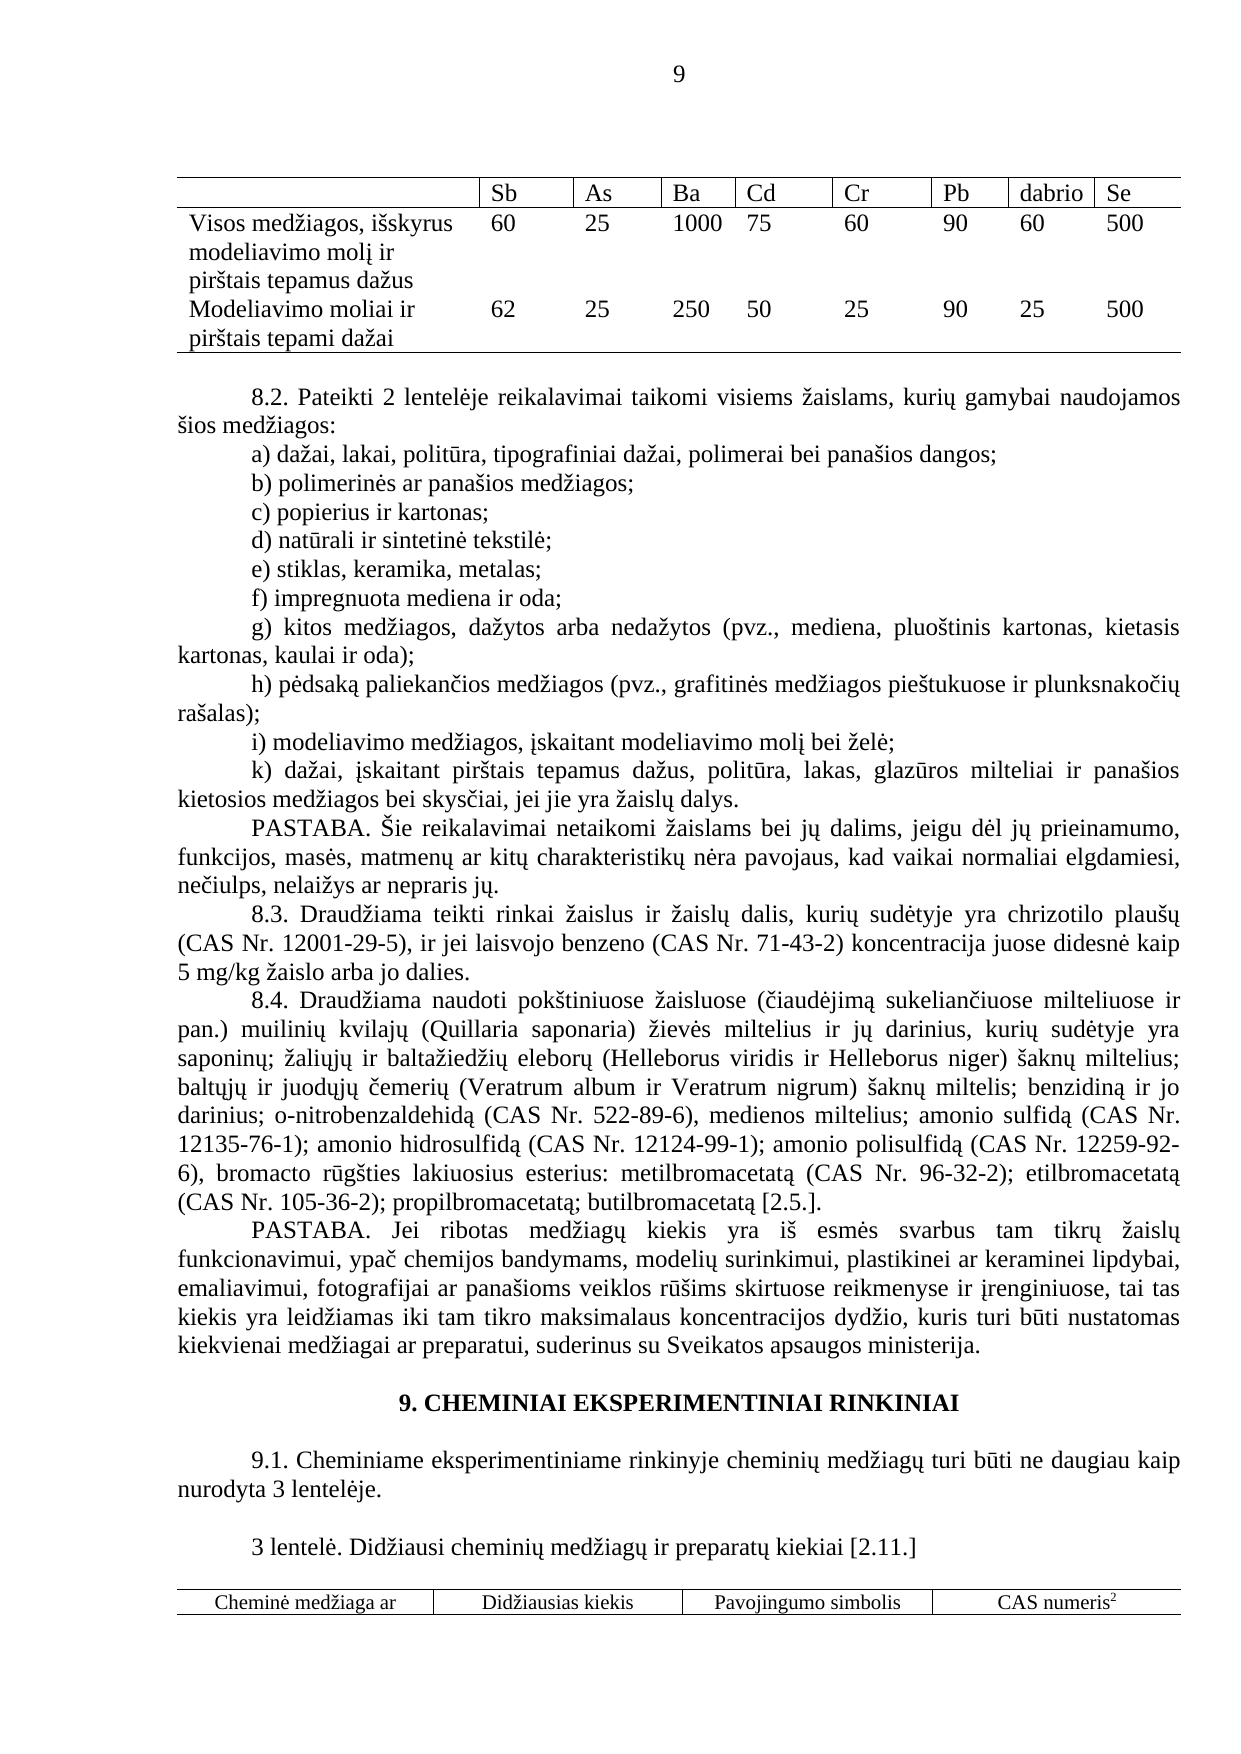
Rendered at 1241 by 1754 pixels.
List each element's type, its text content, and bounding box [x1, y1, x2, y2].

table_cell 25 [573, 294, 661, 352]
table_cell 60 [1008, 208, 1095, 294]
text 9.1. Cheminiame eksperimentiniame rinkinyje cheminių medžiagų turi būti ne daugiau kaip nurodyta 3 lentelėje. [177, 1445, 1181, 1503]
text PASTABA. Jei ribotas medžiagų kiekis yra iš esmės svarbus tam tikrų žaislų funkcionavimui, ypač chemijos bandymams, modelių surinkimui, plastikinei ar keraminei lipdybai, emaliavimui, fotografijai ar panašioms veiklos rūšims skirtuose reikmenyse ir įrenginiuose, tai tas kiekis yra leidžiamas iki tam tikro maksimalaus koncentracijos dydžio, kuris turi būti nustatomas kiekvienai medžiagai ar preparatui, suderinus su Sveikatos apsaugos ministerija. [177, 1215, 1181, 1359]
text f) impregnuota mediena ir oda; [177, 583, 1181, 612]
table_cell 60 [833, 208, 932, 294]
table_cell Cd [736, 178, 832, 207]
table_header CAS numeris2 [933, 1590, 1181, 1614]
table_cell 50 [735, 294, 833, 352]
table_cell dabrio [1009, 178, 1094, 207]
text 8.2. Pateikti 2 lentelėje reikalavimai taikomi visiems žaislams, kurių gamybai naudojamos šios medžiagos: [177, 382, 1181, 439]
table_cell 25 [1008, 294, 1095, 352]
text 8.4. Draudžiama naudoti pokštiniuose žaisluose (čiaudėjimą sukeliančiuose milteliuose ir pan.) muilinių kvilajų (Quillaria saponaria) žievės miltelius ir jų darinius, kurių sudėtyje yra saponinų; žaliųjų ir baltažiedžių eleborų (Helleborus viridis ir Helleborus niger) šaknų miltelius; baltųjų ir juodųjų čemerių (Veratrum album ir Veratrum nigrum) šaknų miltelis; benzidiną ir jo darinius; o-nitrobenzaldehidą (CAS Nr. 522-89-6), medienos miltelius; amonio sulfidą (CAS Nr. 12135-76-1); amonio hidrosulfidą (CAS Nr. 12124-99-1); amonio polisulfidą (CAS Nr. 12259-92-6), bromacto rūgšties lakiuosius esterius: metilbromacetatą (CAS Nr. 96-32-2); etilbromacetatą (CAS Nr. 105-36-2); propilbromacetatą; butilbromacetatą [2.5.]. [177, 985, 1181, 1215]
table_header Didžiausias kiekis [434, 1590, 682, 1614]
text d) natūrali ir sintetinė tekstilė; [177, 525, 1181, 554]
table_cell Se [1095, 178, 1181, 207]
table_cell 75 [735, 208, 833, 294]
table_cell 90 [932, 208, 1008, 294]
text h) pėdsaką paliekančios medžiagos (pvz., grafitinės medžiagos pieštukuose ir plunksnakočių rašalas); [177, 669, 1181, 727]
text b) polimerinės ar panašios medžiagos; [177, 468, 1181, 497]
table_cell 62 [479, 294, 573, 352]
text 9. CHEMINIAI EKSPERIMENTINIAI RINKINIAI [177, 1388, 1181, 1417]
text i) modeliavimo medžiagos, įskaitant modeliavimo molį bei želė; [177, 727, 1181, 755]
text a) dažai, lakai, politūra, tipografiniai dažai, polimerai bei panašios dangos; [177, 439, 1181, 468]
table_cell Sb [480, 178, 573, 207]
text e) stiklas, keramika, metalas; [177, 554, 1181, 583]
table_cell 500 [1095, 208, 1181, 294]
table_cell Cr [833, 178, 931, 207]
table_cell 500 [1095, 294, 1181, 352]
table_cell 60 [479, 208, 573, 294]
text k) dažai, įskaitant pirštais tepamus dažus, politūra, lakas, glazūros milteliai ir panašios kietosios medžiagos bei skysčiai, jei jie yra žaislų dalys. [177, 755, 1181, 813]
table_cell As [574, 178, 661, 207]
table_cell Pb [932, 178, 1008, 207]
table_cell 250 [661, 294, 735, 352]
table_cell 1000 [661, 208, 735, 294]
table_header [177, 178, 479, 207]
text 3 lentelė. Didžiausi cheminių medžiagų ir preparatų kiekiai [2.11.] [177, 1532, 1181, 1560]
text g) kitos medžiagos, dažytos arba nedažytos (pvz., mediena, pluoštinis kartonas, kietasis kartonas, kaulai ir oda); [177, 612, 1181, 669]
table_cell 25 [833, 294, 932, 352]
table_cell Modeliavimo moliai ir pirštais tepami dažai [177, 294, 479, 352]
table_header Cheminė medžiaga ar [177, 1590, 433, 1614]
text PASTABA. Šie reikalavimai netaikomi žaislams bei jų dalims, jeigu dėl jų prieinamumo, funkcijos, masės, matmenų ar kitų charakteristikų nėra pavojaus, kad vaikai normaliai elgdamiesi, nečiulps, nelaižys ar nepraris jų. [177, 813, 1181, 899]
text 8.3. Draudžiama teikti rinkai žaislus ir žaislų dalis, kurių sudėtyje yra chrizotilo plaušų (CAS Nr. 12001-29-5), ir jei laisvojo benzeno (CAS Nr. 71-43-2) koncentracija juose didesnė kaip 5 mg/kg žaislo arba jo dalies. [177, 899, 1181, 985]
table_cell 90 [932, 294, 1008, 352]
table_cell Ba [662, 178, 735, 207]
text c) popierius ir kartonas; [177, 497, 1181, 525]
table_cell Visos medžiagos, išskyrus modeliavimo molį ir pirštais tepamus dažus [177, 208, 479, 294]
table_cell 25 [573, 208, 661, 294]
table_header Pavojingumo simbolis [683, 1590, 932, 1614]
